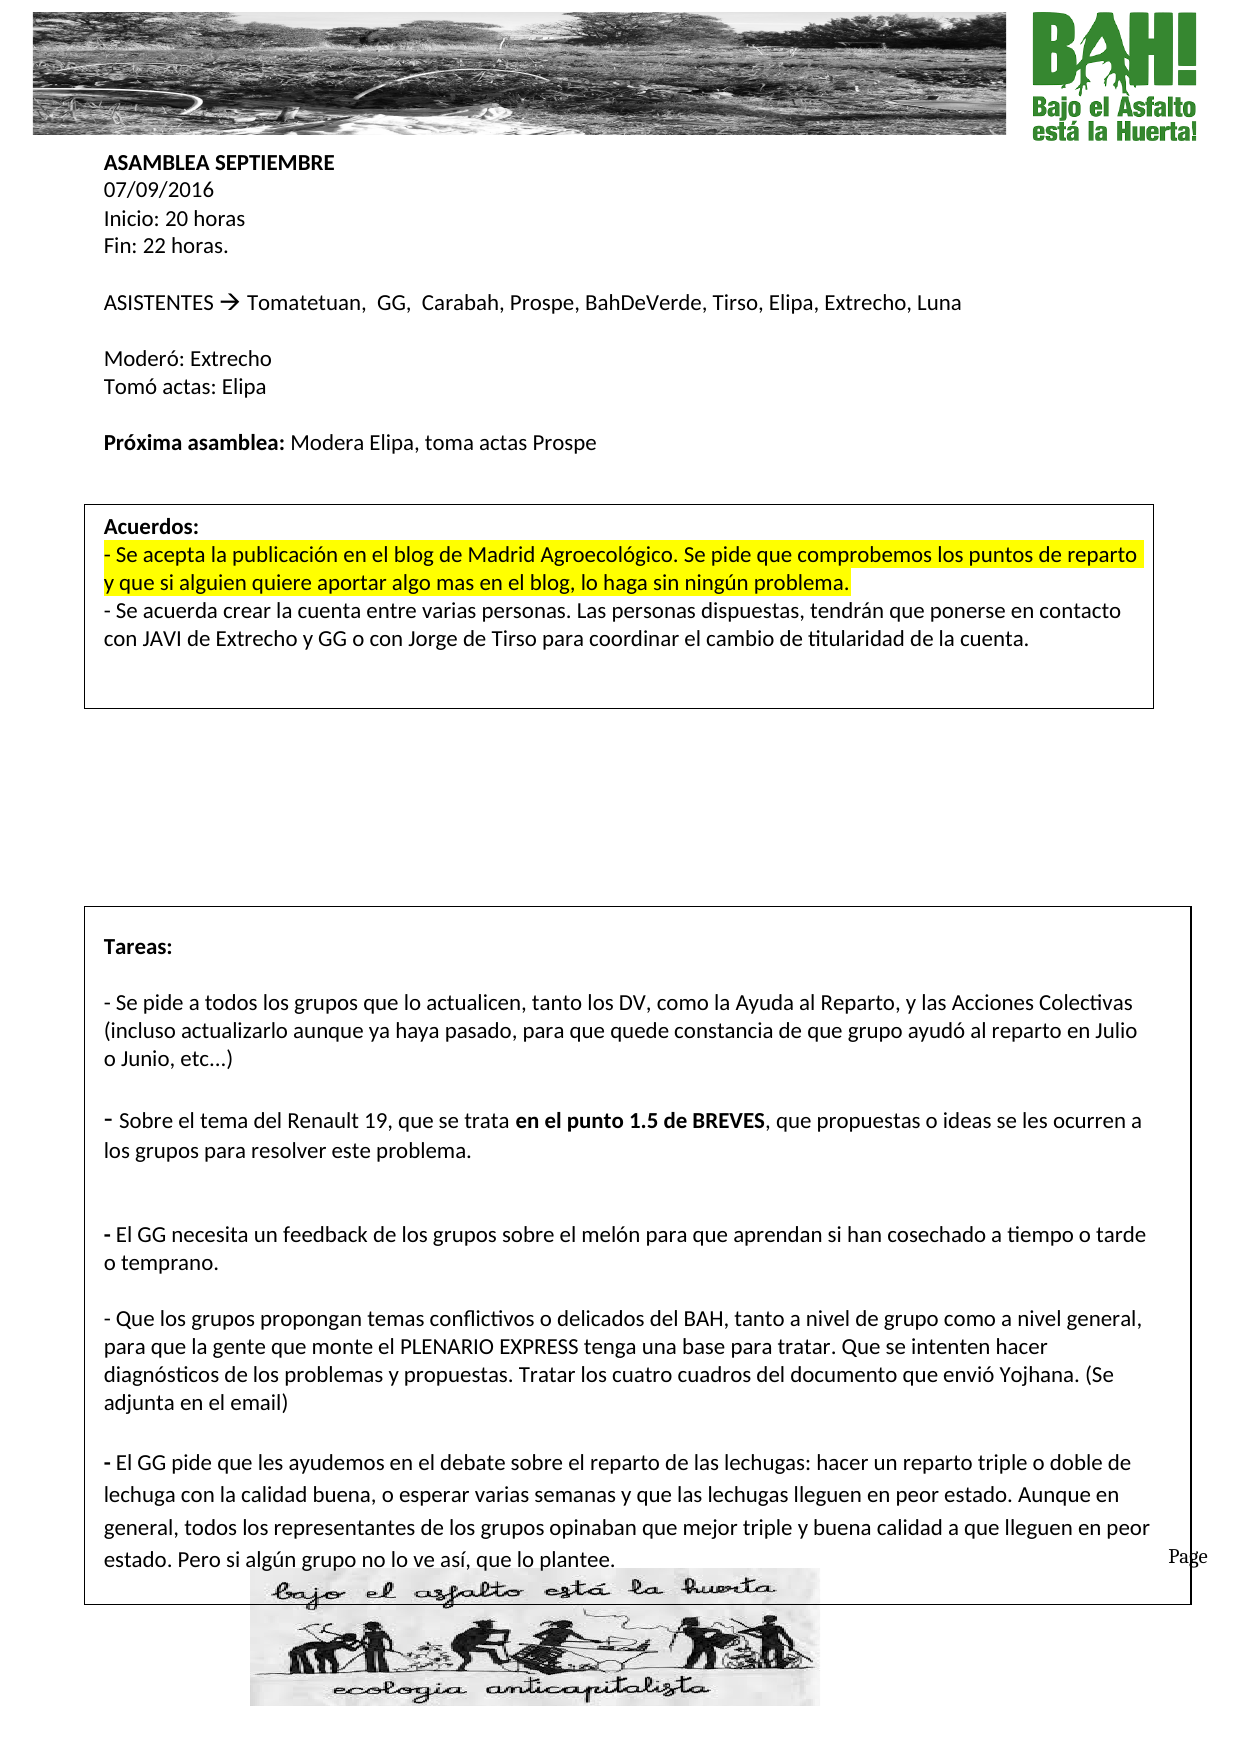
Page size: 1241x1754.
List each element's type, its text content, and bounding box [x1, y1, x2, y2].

text Moderó: Extrecho [103, 344, 1152, 372]
text ASISTENTES  Tomatetuan, GG, Carabah, Prospe, BahDeVerde, Tirso, Elipa, Extrecho, Luna [103, 288, 1152, 316]
text - Se acepta la publicación en el blog de Madrid Agroecológico. Se pide que comprobemos los puntos de reparto y que si alguien quiere aportar algo mas en el blog, lo haga sin ningún problema. [103, 540, 1152, 596]
text Fin: 22 horas. [103, 232, 1152, 260]
text - El GG necesita un feedback de los grupos sobre el melón para que aprendan si han cosechado a tiempo o tarde o temprano. [103, 1220, 1152, 1276]
text 07/09/2016 [103, 176, 1152, 204]
text - Que los grupos propongan temas conflictivos o delicados del BAH, tanto a nivel de grupo como a nivel general, para que la gente que monte el PLENARIO EXPRESS tenga una base para tratar. Que se intenten hacer diagnósticos de los problemas y propuestas. Tratar los cuatro cuadros del documento que envió Yojhana. (Se adjunta en el email) [103, 1304, 1152, 1416]
text Tomó actas: Elipa [103, 372, 1152, 400]
text ASAMBLEA SEPTIEMBRE [103, 148, 1152, 176]
text - Sobre el tema del Renault 19, que se trata en el punto 1.5 de BREVES, que propuestas o ideas se les ocurren a los grupos para resolver este problema. [103, 1100, 1152, 1164]
text Próxima asamblea: Modera Elipa, toma actas Prospe [103, 428, 1152, 456]
text Inicio: 20 horas [103, 204, 1152, 232]
text - Se pide a todos los grupos que lo actualicen, tanto los DV, como la Ayuda al Reparto, y las Acciones Colectivas (incluso actualizarlo aunque ya haya pasado, para que quede constancia de que grupo ayudó al reparto en Julio o Junio, etc...) [103, 988, 1152, 1072]
text Tareas: [103, 932, 1152, 960]
text Acuerdos: [103, 512, 1152, 540]
text - Se acuerda crear la cuenta entre varias personas. Las personas dispuestas, tendrán que ponerse en contacto con JAVI de Extrecho y GG o con Jorge de Tirso para coordinar el cambio de titularidad de la cuenta. [103, 596, 1152, 652]
text - El GG pide que les ayudemos en el debate sobre el reparto de las lechugas: hacer un reparto triple o doble de lechuga con la calidad buena, o esperar varias semanas y que las lechugas lleguen en peor estado. Aunque en general, todos los representantes de los grupos opinaban que mejor triple y buena calidad a que lleguen en peor estado. Pero si algún grupo no lo ve así, que lo plantee. [103, 1448, 1152, 1573]
